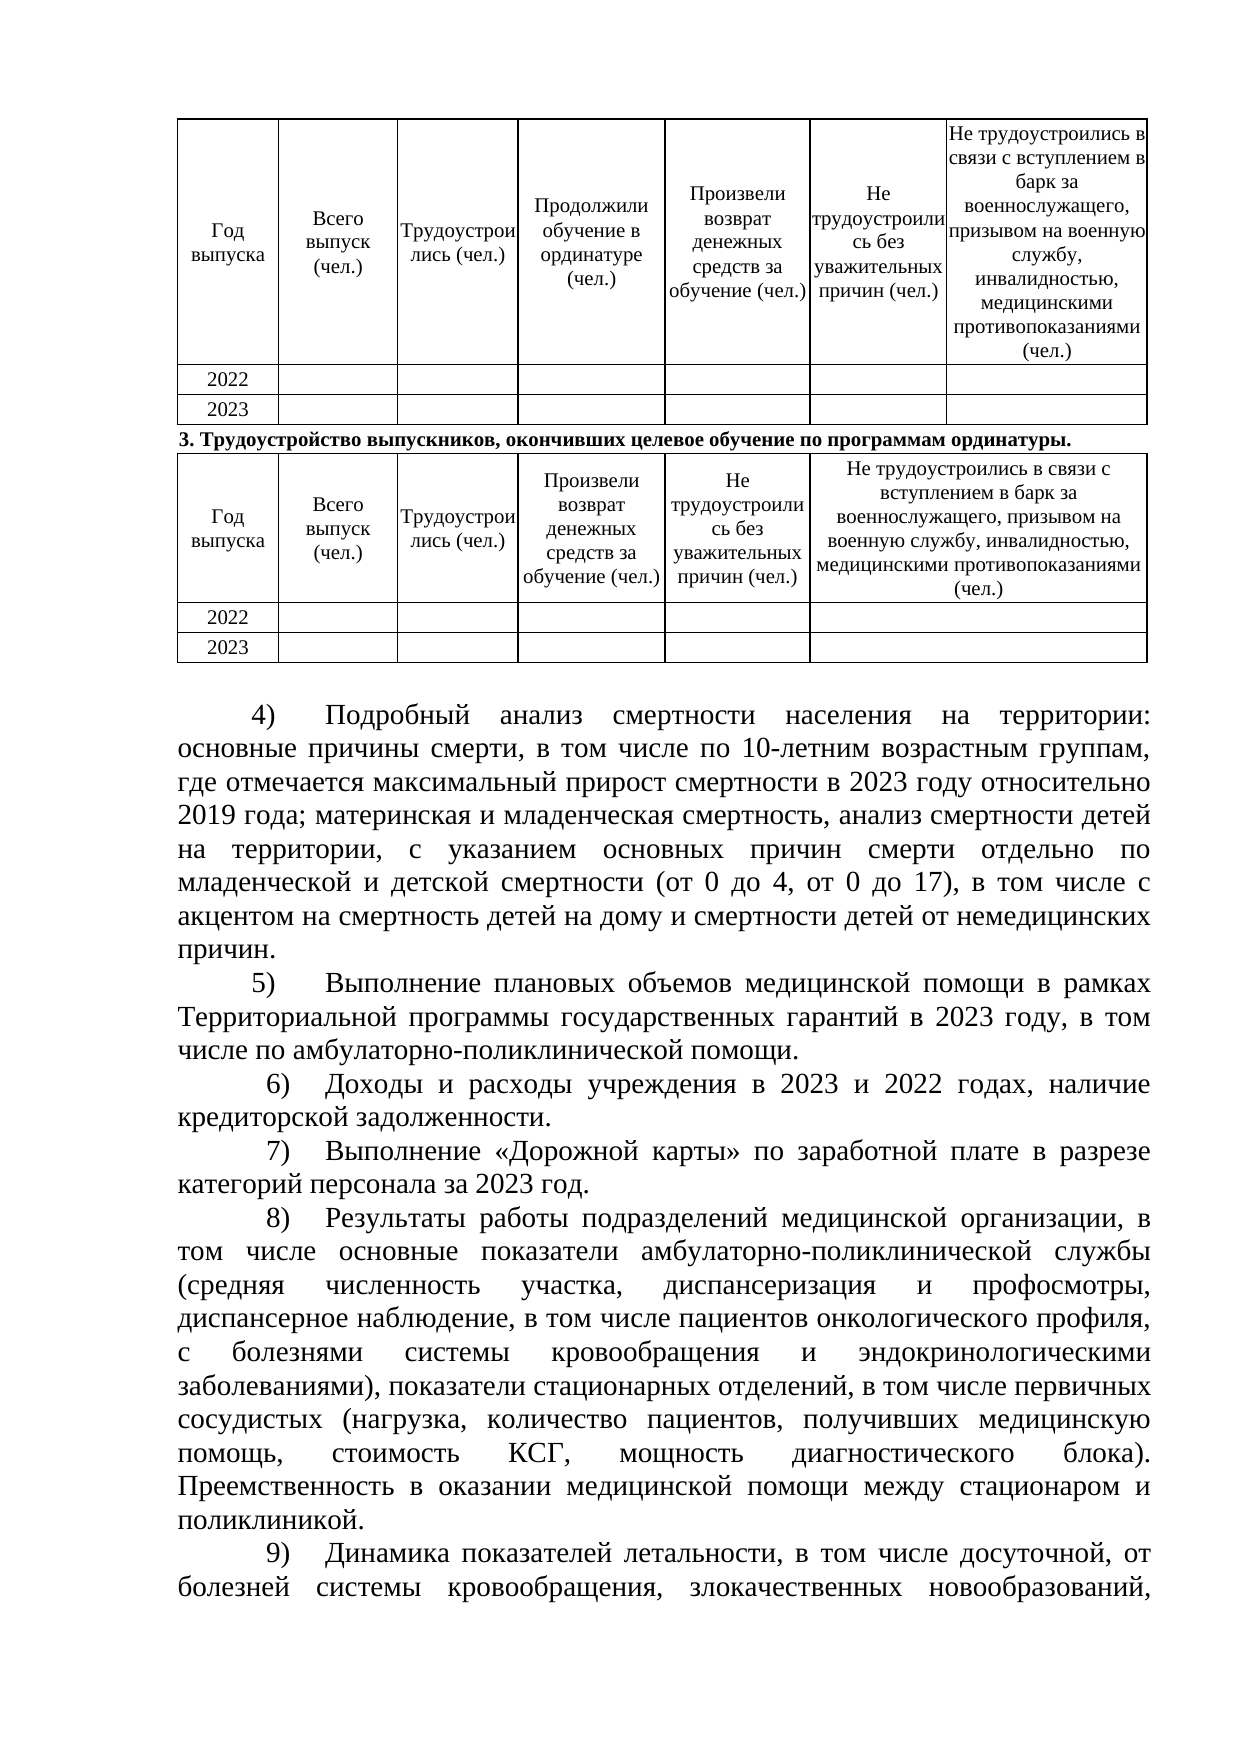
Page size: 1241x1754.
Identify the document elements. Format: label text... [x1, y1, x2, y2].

table_cell Не трудоустроились в связи с вступлением в барк за военнослужащего, призывом на военную службу, инвалидностью, медицинскими противопоказаниями (чел.) [947, 120, 1146, 363]
table_cell [519, 395, 664, 424]
table_cell [398, 395, 517, 424]
table_cell [398, 365, 517, 393]
table_cell [279, 633, 397, 662]
table_cell [279, 395, 397, 424]
table_cell [279, 603, 397, 632]
table_cell [519, 633, 664, 662]
table_cell 2023 [178, 395, 278, 424]
table_cell Год выпуска [178, 454, 278, 601]
table_cell Всего выпуск (чел.) [279, 454, 397, 601]
table_cell [811, 395, 946, 424]
table_cell Не трудоустроились без уважительных причин (чел.) [666, 454, 809, 601]
table_cell Трудоустроились (чел.) [398, 120, 517, 363]
table_cell [279, 365, 397, 393]
list Выполнение «Дорожной карты» по заработной плате в разрезе категорий персонала за 2023 год. [177, 1133, 1152, 1200]
table_cell Трудоустроились (чел.) [398, 454, 517, 601]
table_cell 2023 [178, 633, 278, 662]
table_cell [666, 633, 809, 662]
table_cell Не трудоустроились без уважительных причин (чел.) [811, 120, 946, 363]
table_cell 2022 [178, 603, 278, 632]
list Подробный анализ смертности населения на территории: основные причины смерти, в том числе по 10-летним возрастным группам, где отмечается максимальный прирост смертности в 2023 году относительно 2019 года; материнская и младенческая смертность, анализ смертности детей на территории, с указанием основных причин смерти отдельно по младенческой и детской смертности (от 0 до 4, от 0 до 17), в том числе с акцентом на смертность детей на дому и смертности детей от немедицинских причин. [177, 697, 1152, 965]
table_cell [666, 395, 809, 424]
table_cell [811, 603, 1146, 632]
table_cell [519, 603, 664, 632]
table_cell 2022 [178, 365, 278, 393]
table_cell [398, 603, 517, 632]
table_cell Не трудоустроились в связи с вступлением в барк за военнослужащего, призывом на военную службу, инвалидностью, медицинскими противопоказаниями (чел.) [811, 454, 1146, 601]
list Доходы и расходы учреждения в 2023 и 2022 годах, наличие кредиторской задолженности. [177, 1066, 1152, 1133]
table_cell [947, 365, 1146, 393]
table_cell [811, 365, 946, 393]
table_cell [666, 365, 809, 393]
table_cell [398, 633, 517, 662]
table_cell Произвели возврат денежных средств за обучение (чел.) [666, 120, 809, 363]
list Результаты работы подразделений медицинской организации, в том числе основные показатели амбулаторно-поликлинической службы (средняя численность участка, диспансеризация и профосмотры, диспансерное наблюдение, в том числе пациентов онкологического профиля, с болезнями системы кровообращения и эндокринологическими заболеваниями), показатели стационарных отделений, в том числе первичных сосудистых (нагрузка, количество пациентов, получивших медицинскую помощь, стоимость КСГ, мощность диагностического блока). Преемственность в оказании медицинской помощи между стационаром и поликлиникой. [177, 1200, 1152, 1535]
table_cell [811, 633, 1146, 662]
table_cell Продолжили обучение в ординатуре (чел.) [519, 120, 664, 363]
table_cell Год выпуска [178, 120, 278, 363]
list Динамика показателей летальности, в том числе досуточной, от болезней системы кровообращения, злокачественных новообразований, [177, 1535, 1152, 1602]
table_cell Произвели возврат денежных средств за обучение (чел.) [519, 454, 664, 601]
table_cell [947, 395, 1146, 424]
table_cell [519, 365, 664, 393]
list Выполнение плановых объемов медицинской помощи в рамках Территориальной программы государственных гарантий в 2023 году, в том числе по амбулаторно-поликлинической помощи. [177, 965, 1152, 1066]
table_cell Всего выпуск (чел.) [279, 120, 397, 363]
table_cell [666, 603, 809, 632]
table_cell 3. Трудоустройство выпускников, окончивших целевое обучение по программам ординатуры. [177, 424, 1151, 452]
